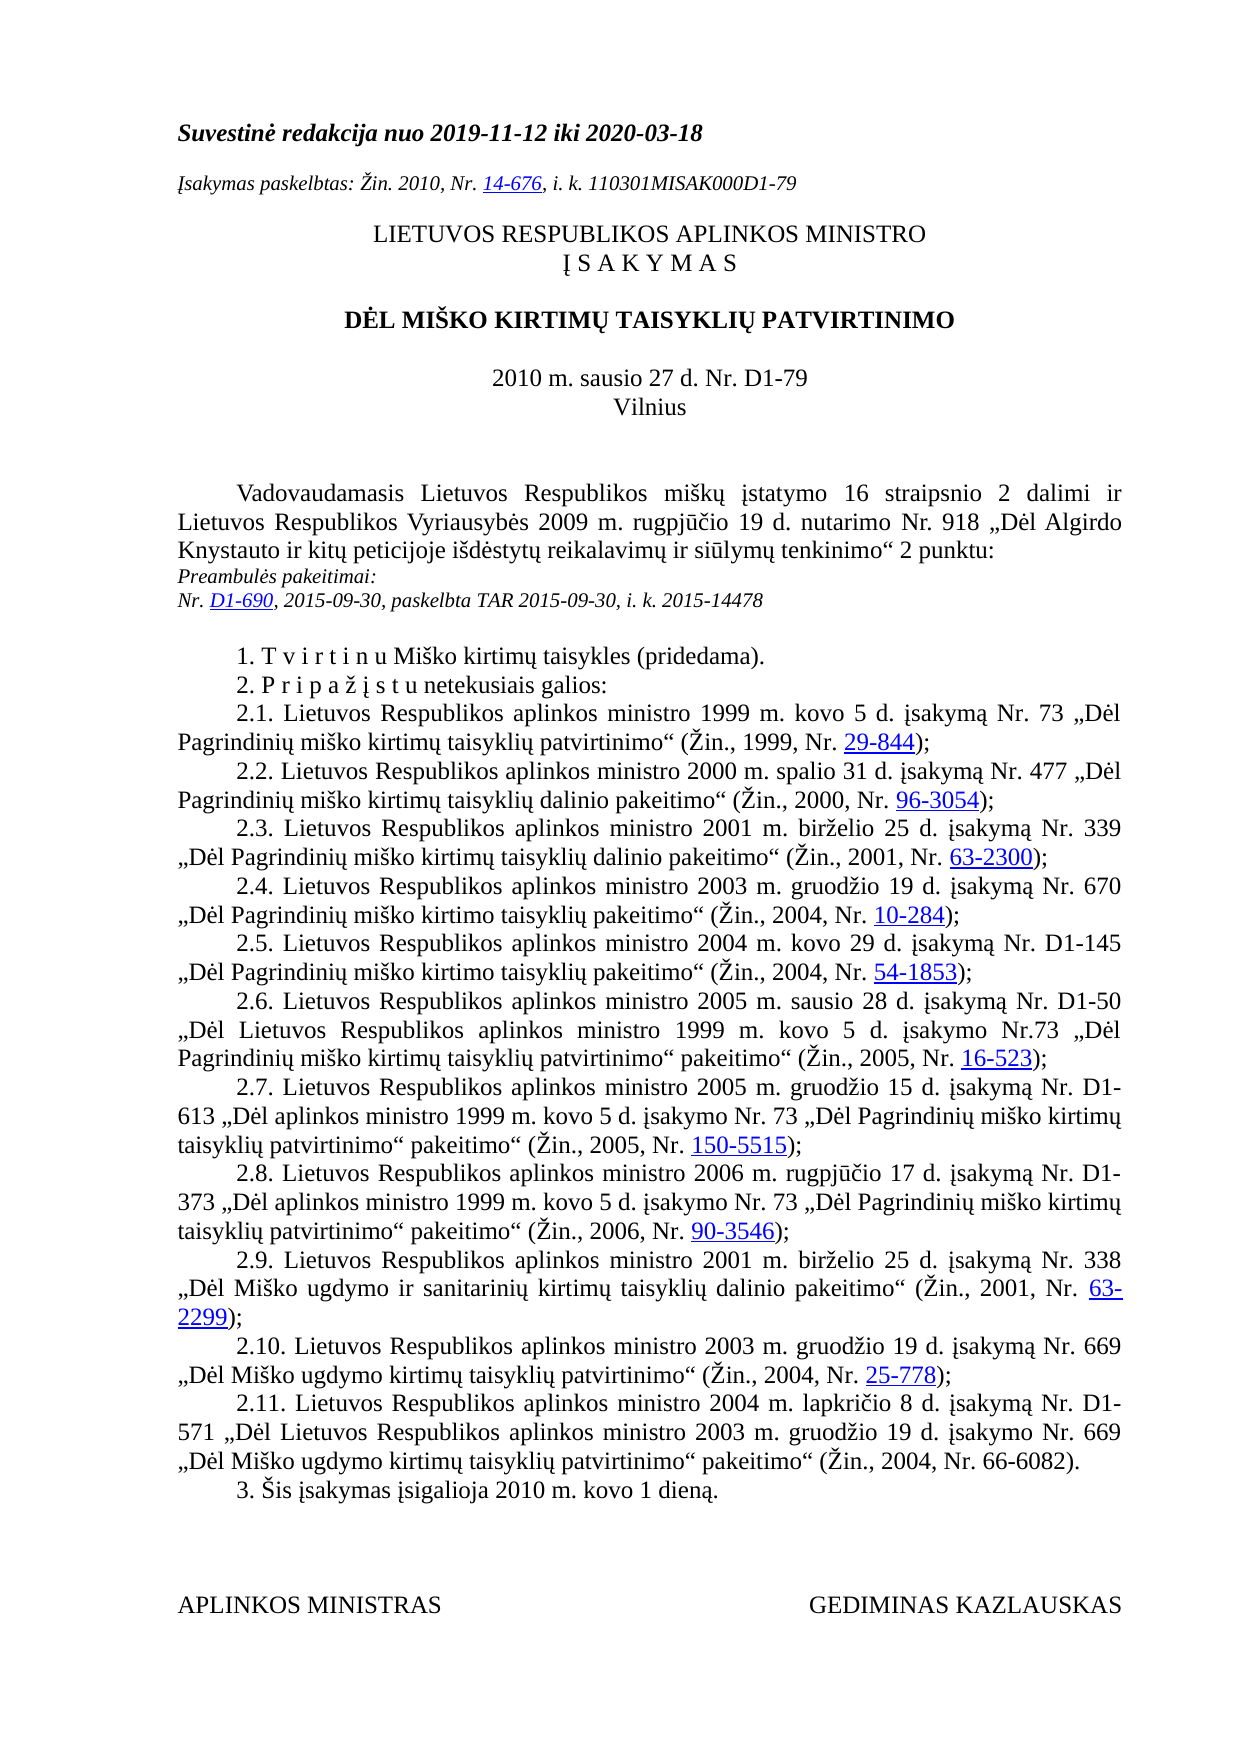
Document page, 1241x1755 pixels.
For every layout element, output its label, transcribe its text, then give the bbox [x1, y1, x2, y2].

text 2.6. Lietuvos Respublikos aplinkos ministro 2005 m. sausio 28 d. įsakymą Nr. D1-50 „Dėl Lietuvos Respublikos aplinkos ministro 1999 m. kovo 5 d. įsakymo Nr.73 „Dėl Pagrindinių miško kirtimų taisyklių patvirtinimo“ pakeitimo“ (Žin., 2005, Nr. 16-523); [177, 986, 1122, 1072]
text 2.8. Lietuvos Respublikos aplinkos ministro 2006 m. rugpjūčio 17 d. įsakymą Nr. D1-373 „Dėl aplinkos ministro 1999 m. kovo 5 d. įsakymo Nr. 73 „Dėl Pagrindinių miško kirtimų taisyklių patvirtinimo“ pakeitimo“ (Žin., 2006, Nr. 90-3546); [177, 1158, 1122, 1245]
text 2.3. Lietuvos Respublikos aplinkos ministro 2001 m. birželio 25 d. įsakymą Nr. 339 „Dėl Pagrindinių miško kirtimų taisyklių dalinio pakeitimo“ (Žin., 2001, Nr. 63-2300); [177, 813, 1122, 871]
text 2.5. Lietuvos Respublikos aplinkos ministro 2004 m. kovo 29 d. įsakymą Nr. D1-145 „Dėl Pagrindinių miško kirtimo taisyklių pakeitimo“ (Žin., 2004, Nr. 54-1853); [177, 928, 1122, 986]
text Aplinkos ministras Gediminas Kazlauskas [177, 1590, 1122, 1618]
text Vilnius [177, 392, 1122, 420]
text Nr. D1-690, 2015-09-30, paskelbta TAR 2015-09-30, i. k. 2015-14478 [177, 588, 1122, 612]
text 2.9. Lietuvos Respublikos aplinkos ministro 2001 m. birželio 25 d. įsakymą Nr. 338 „Dėl Miško ugdymo ir sanitarinių kirtimų taisyklių dalinio pakeitimo“ (Žin., 2001, Nr. 63-2299); [177, 1245, 1122, 1331]
text 2. P r i p a ž į s t u netekusiais galios: [177, 670, 1122, 698]
text Suvestinė redakcija nuo 2019-11-12 iki 2020-03-18 [177, 118, 1122, 147]
text DĖL MIŠKO KIRTIMŲ TAISYKLIŲ PATVIRTINIMO [177, 305, 1122, 334]
text 2.11. Lietuvos Respublikos aplinkos ministro 2004 m. lapkričio 8 d. įsakymą Nr. D1-571 „Dėl Lietuvos Respublikos aplinkos ministro 2003 m. gruodžio 19 d. įsakymo Nr. 669 „Dėl Miško ugdymo kirtimų taisyklių patvirtinimo“ pakeitimo“ (Žin., 2004, Nr. 66-6082). [177, 1388, 1122, 1475]
text 2.10. Lietuvos Respublikos aplinkos ministro 2003 m. gruodžio 19 d. įsakymą Nr. 669 „Dėl Miško ugdymo kirtimų taisyklių patvirtinimo“ (Žin., 2004, Nr. 25-778); [177, 1331, 1122, 1388]
text Įsakymas paskelbtas: Žin. 2010, Nr. 14-676, i. k. 110301MISAK000D1-79 [177, 171, 1122, 195]
text 1. T v i r t i n u Miško kirtimų taisykles (pridedama). [177, 641, 1122, 670]
text 2.7. Lietuvos Respublikos aplinkos ministro 2005 m. gruodžio 15 d. įsakymą Nr. D1-613 „Dėl aplinkos ministro 1999 m. kovo 5 d. įsakymo Nr. 73 „Dėl Pagrindinių miško kirtimų taisyklių patvirtinimo“ pakeitimo“ (Žin., 2005, Nr. 150-5515); [177, 1072, 1122, 1158]
text 2.2. Lietuvos Respublikos aplinkos ministro 2000 m. spalio 31 d. įsakymą Nr. 477 „Dėl Pagrindinių miško kirtimų taisyklių dalinio pakeitimo“ (Žin., 2000, Nr. 96-3054); [177, 756, 1122, 813]
text 2010 m. sausio 27 d. Nr. D1-79 [177, 363, 1122, 392]
text Preambulės pakeitimai: [177, 564, 1122, 588]
text Į S A K Y M A S [177, 248, 1122, 277]
text 3. Šis įsakymas įsigalioja 2010 m. kovo 1 dieną. [177, 1475, 1122, 1503]
text 2.4. Lietuvos Respublikos aplinkos ministro 2003 m. gruodžio 19 d. įsakymą Nr. 670 „Dėl Pagrindinių miško kirtimo taisyklių pakeitimo“ (Žin., 2004, Nr. 10-284); [177, 871, 1122, 928]
text LIETUVOS RESPUBLIKOS APLINKOS MINISTRO [177, 219, 1122, 248]
text Vadovaudamasis Lietuvos Respublikos miškų įstatymo 16 straipsnio 2 dalimi ir Lietuvos Respublikos Vyriausybės 2009 m. rugpjūčio 19 d. nutarimo Nr. 918 „Dėl Algirdo Knystauto ir kitų peticijoje išdėstytų reikalavimų ir siūlymų tenkinimo“ 2 punktu: [177, 478, 1122, 564]
text 2.1. Lietuvos Respublikos aplinkos ministro 1999 m. kovo 5 d. įsakymą Nr. 73 „Dėl Pagrindinių miško kirtimų taisyklių patvirtinimo“ (Žin., 1999, Nr. 29-844); [177, 698, 1122, 756]
